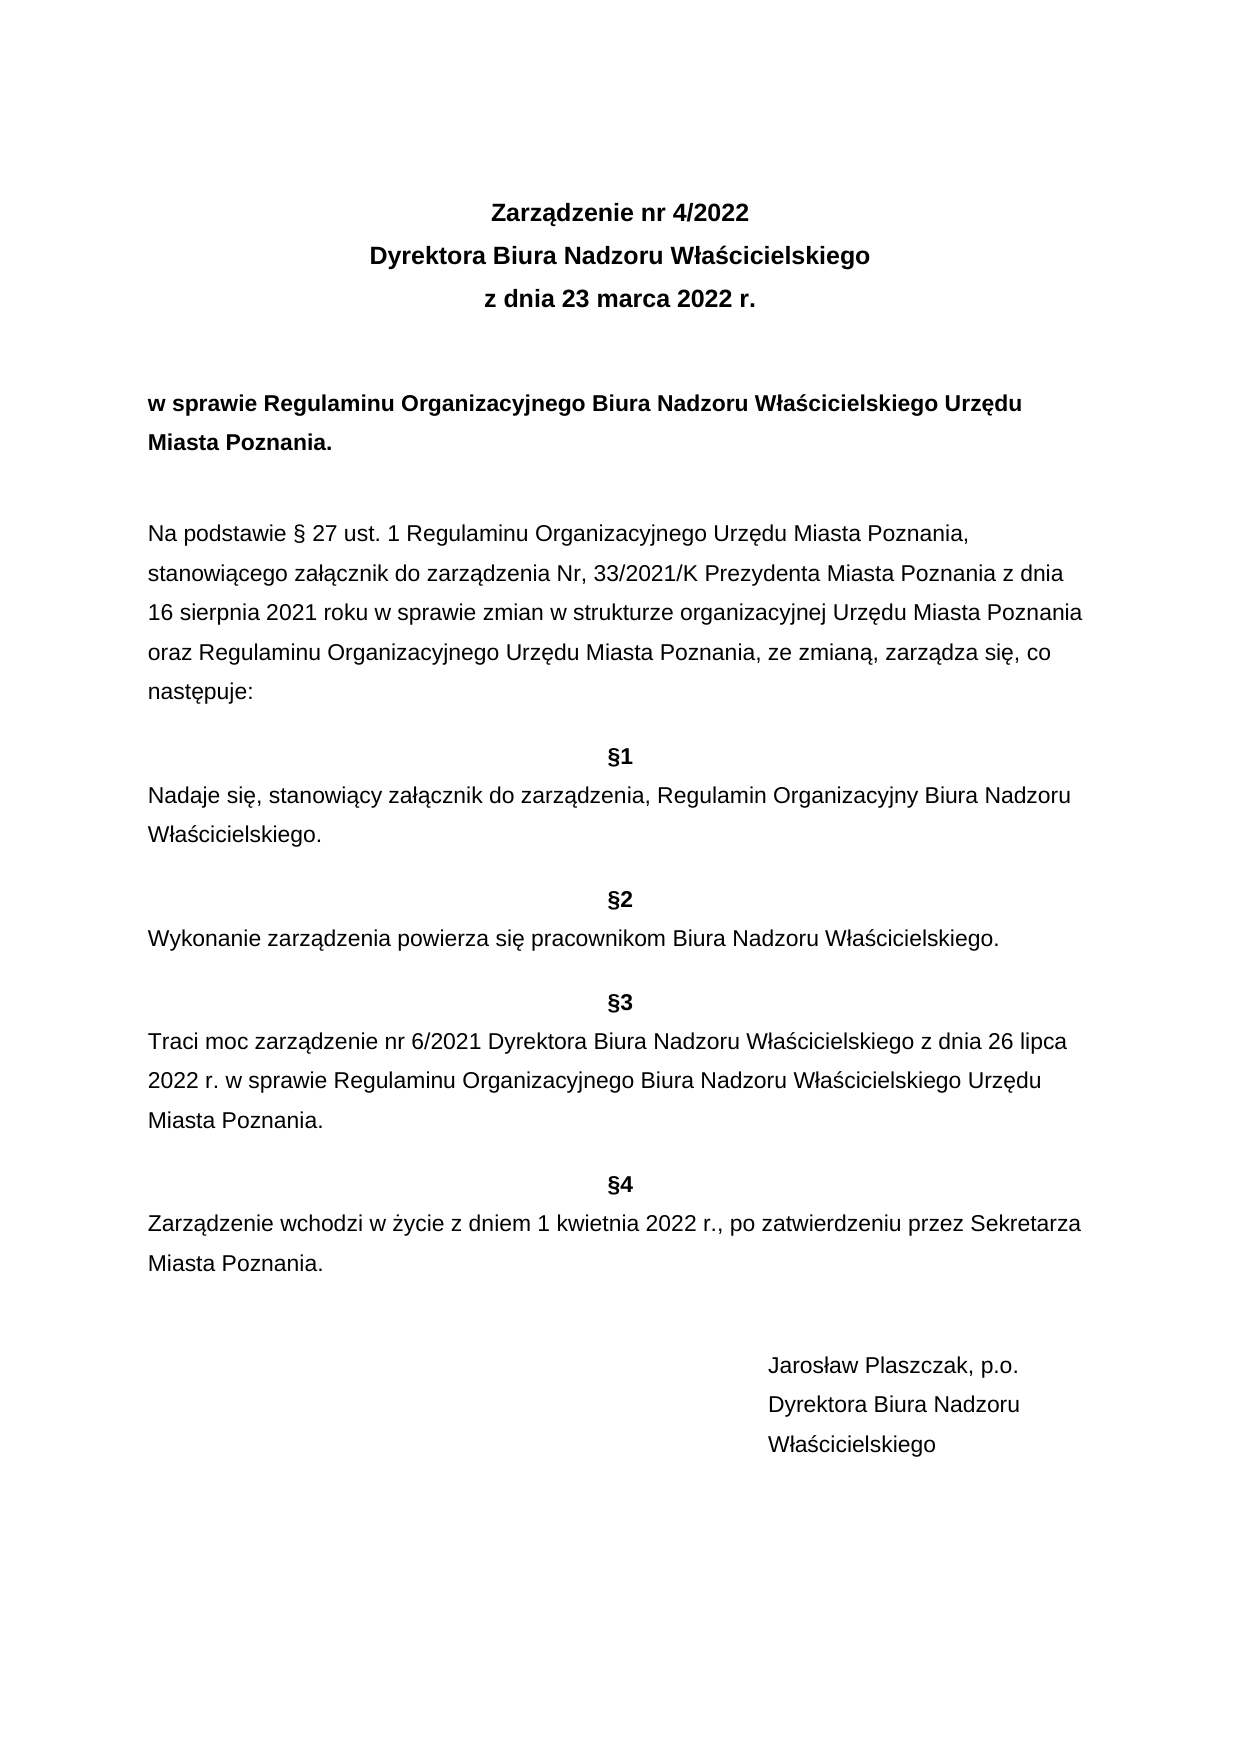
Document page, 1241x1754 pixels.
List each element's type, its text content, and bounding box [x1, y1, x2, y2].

subtitle §2 [148, 886, 1093, 912]
text Traci moc zarządzenie nr 6/2021 Dyrektora Biura Nadzoru Właścicielskiego z dnia 26 lipca 2022 r. w sprawie Regulaminu Organizacyjnego Biura Nadzoru Właścicielskiego Urzędu Miasta Poznania. [148, 1028, 1093, 1133]
subtitle §3 [148, 989, 1093, 1015]
text Jarosław Plaszczak, p.o. Dyrektora Biura Nadzoru Właścicielskiego [768, 1352, 1093, 1457]
subtitle §4 [148, 1171, 1093, 1198]
text Nadaje się, stanowiący załącznik do zarządzenia, Regulamin Organizacyjny Biura Nadzoru Właścicielskiego. [148, 782, 1093, 847]
text Zarządzenie wchodzi w życie z dniem 1 kwietnia 2022 r., po zatwierdzeniu przez Sekretarza Miasta Poznania. [148, 1210, 1093, 1276]
subtitle z dnia 23 marca 2022 r. [148, 284, 1093, 313]
subtitle Zarządzenie nr 4/2022 [148, 198, 1093, 226]
text Wykonanie zarządzenia powierza się pracownikom Biura Nadzoru Właścicielskiego. [148, 924, 1093, 951]
subtitle §1 [148, 743, 1093, 769]
subtitle Dyrektora Biura Nadzoru Właścicielskiego [148, 241, 1093, 269]
subtitle w sprawie Regulaminu Organizacyjnego Biura Nadzoru Właścicielskiego Urzędu Miasta Poznania. [148, 389, 1093, 455]
text Na podstawie § 27 ust. 1 Regulaminu Organizacyjnego Urzędu Miasta Poznania, stanowiącego załącznik do zarządzenia Nr, 33/2021/K Prezydenta Miasta Poznania z dnia 16 sierpnia 2021 roku w sprawie zmian w strukturze organizacyjnej Urzędu Miasta Poznania oraz Regulaminu Organizacyjnego Urzędu Miasta Poznania, ze zmianą, zarządza się, co następuje: [148, 520, 1093, 705]
